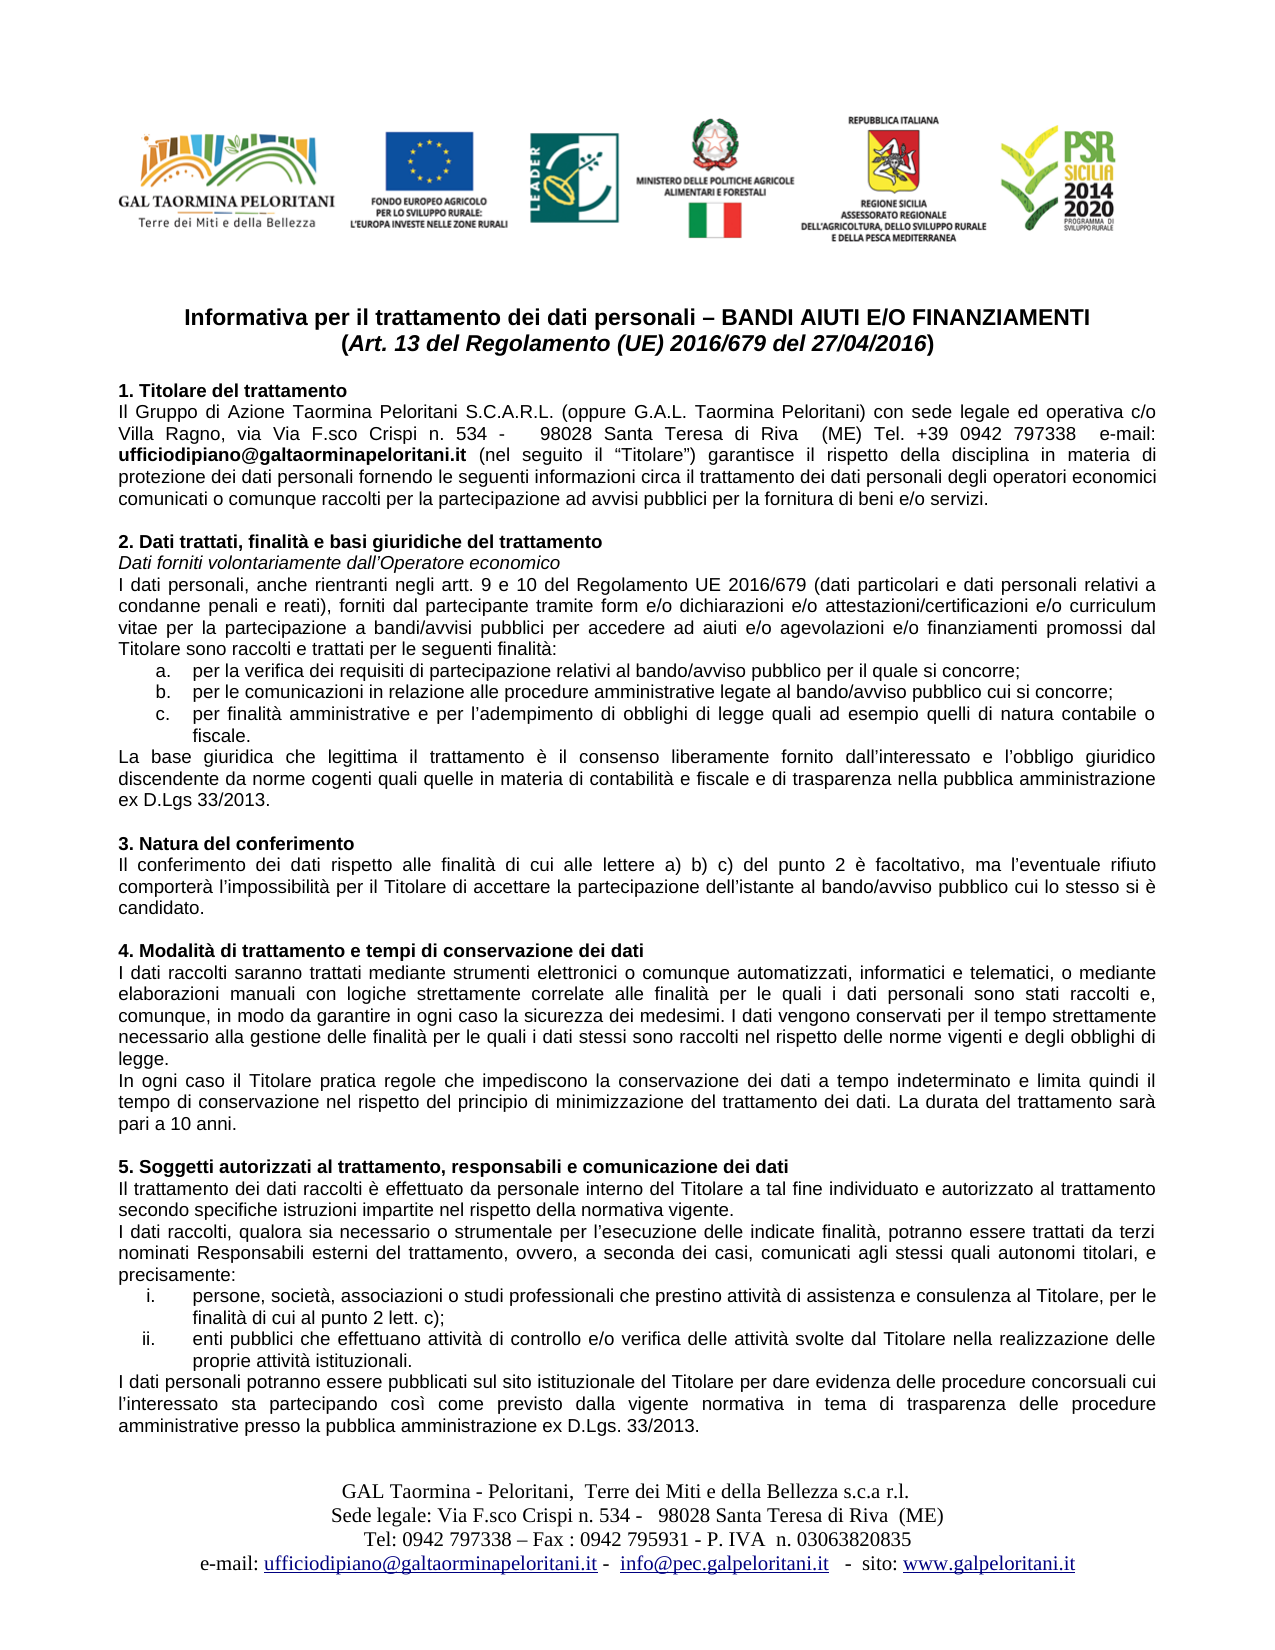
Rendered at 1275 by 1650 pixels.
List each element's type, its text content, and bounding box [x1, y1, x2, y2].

text 4. Modalità di trattamento e tempi di conservazione dei dati [118, 940, 1157, 962]
text Il trattamento dei dati raccolti è effettuato da personale interno del Titolare a tal fine individuato e autorizzato al trattamento secondo specifiche istruzioni impartite nel rispetto della normativa vigente. [118, 1177, 1157, 1220]
text I dati personali, anche rientranti negli artt. 9 e 10 del Regolamento UE 2016/679 (dati particolari e dati personali relativi a condanne penali e reati), forniti dal partecipante tramite form e/o dichiarazioni e/o attestazioni/certificazioni e/o curriculum vitae per la partecipazione a bandi/avvisi pubblici per accedere ad aiuti e/o agevolazioni e/o finanziamenti promossi dal Titolare sono raccolti e trattati per le seguenti finalità: [118, 573, 1157, 660]
text 1. Titolare del trattamento [118, 379, 1157, 401]
text I dati raccolti, qualora sia necessario o strumentale per l’esecuzione delle indicate finalità, potranno essere trattati da terzi nominati Responsabili esterni del trattamento, ovvero, a seconda dei casi, comunicati agli stessi quali autonomi titolari, e precisamente: [118, 1220, 1157, 1285]
text I dati personali potranno essere pubblicati sul sito istituzionale del Titolare per dare evidenza delle procedure concorsuali cui l’interessato sta partecipando così come previsto dalla vigente normativa in tema di trasparenza delle procedure amministrative presso la pubblica amministrazione ex D.Lgs. 33/2013. [118, 1371, 1157, 1436]
text La base giuridica che legittima il trattamento è il consenso liberamente fornito dall’interessato e l’obbligo giuridico discendente da norme cogenti quali quelle in materia di contabilità e fiscale e di trasparenza nella pubblica amministrazione ex D.Lgs 33/2013. [118, 746, 1157, 811]
text Il Gruppo di Azione Taormina Peloritani S.C.A.R.L. (oppure G.A.L. Taormina Peloritani) con sede legale ed operativa c/o Villa Ragno, via Via F.sco Crispi n. 534 - 98028 Santa Teresa di Riva (ME) Tel. +39 0942 797338 e-mail: ufficiodipiano@galtaorminapeloritani.it (nel seguito il “Titolare”) garantisce il rispetto della disciplina in materia di protezione dei dati personali fornendo le seguenti informazioni circa il trattamento dei dati personali degli operatori economici comunicati o comunque raccolti per la partecipazione ad avvisi pubblici per la fornitura di beni e/o servizi. [118, 401, 1157, 509]
text I dati raccolti saranno trattati mediante strumenti elettronici o comunque automatizzati, informatici e telematici, o mediante elaborazioni manuali con logiche strettamente correlate alle finalità per le quali i dati personali sono stati raccolti e, comunque, in modo da garantire in ogni caso la sicurezza dei medesimi. I dati vengono conservati per il tempo strettamente necessario alla gestione delle finalità per le quali i dati stessi sono raccolti nel rispetto delle norme vigenti e degli obblighi di legge. [118, 962, 1157, 1069]
text (Art. 13 del Regolamento (UE) 2016/679 del 27/04/2016) [118, 330, 1157, 357]
list enti pubblici che effettuano attività di controllo e/o verifica delle attività svolte dal Titolare nella realizzazione delle proprie attività istituzionali. [155, 1328, 1157, 1371]
text Il conferimento dei dati rispetto alle finalità di cui alle lettere a) b) c) del punto 2 è facoltativo, ma l’eventuale rifiuto comporterà l’impossibilità per il Titolare di accettare la partecipazione dell’istante al bando/avviso pubblico cui lo stesso si è candidato. [118, 854, 1157, 918]
list per finalità amministrative e per l’adempimento di obblighi di legge quali ad esempio quelli di natura contabile o fiscale. [155, 703, 1157, 746]
text 5. Soggetti autorizzati al trattamento, responsabili e comunicazione dei dati [118, 1156, 1157, 1177]
list per la verifica dei requisiti di partecipazione relativi al bando/avviso pubblico per il quale si concorre; [155, 660, 1157, 681]
text Dati forniti volontariamente dall’Operatore economico [118, 552, 1157, 573]
text In ogni caso il Titolare pratica regole che impediscono la conservazione dei dati a tempo indeterminato e limita quindi il tempo di conservazione nel rispetto del principio di minimizzazione del trattamento dei dati. La durata del trattamento sarà pari a 10 anni. [118, 1069, 1157, 1134]
text 3. Natura del conferimento [118, 832, 1157, 854]
text Informativa per il trattamento dei dati personali – BANDI AIUTI E/O FINANZIAMENTI [118, 304, 1157, 330]
list per le comunicazioni in relazione alle procedure amministrative legate al bando/avviso pubblico cui si concorre; [155, 681, 1157, 703]
list persone, società, associazioni o studi professionali che prestino attività di assistenza e consulenza al Titolare, per le finalità di cui al punto 2 lett. c); [155, 1285, 1157, 1328]
text 2. Dati trattati, finalità e basi giuridiche del trattamento [118, 530, 1157, 552]
